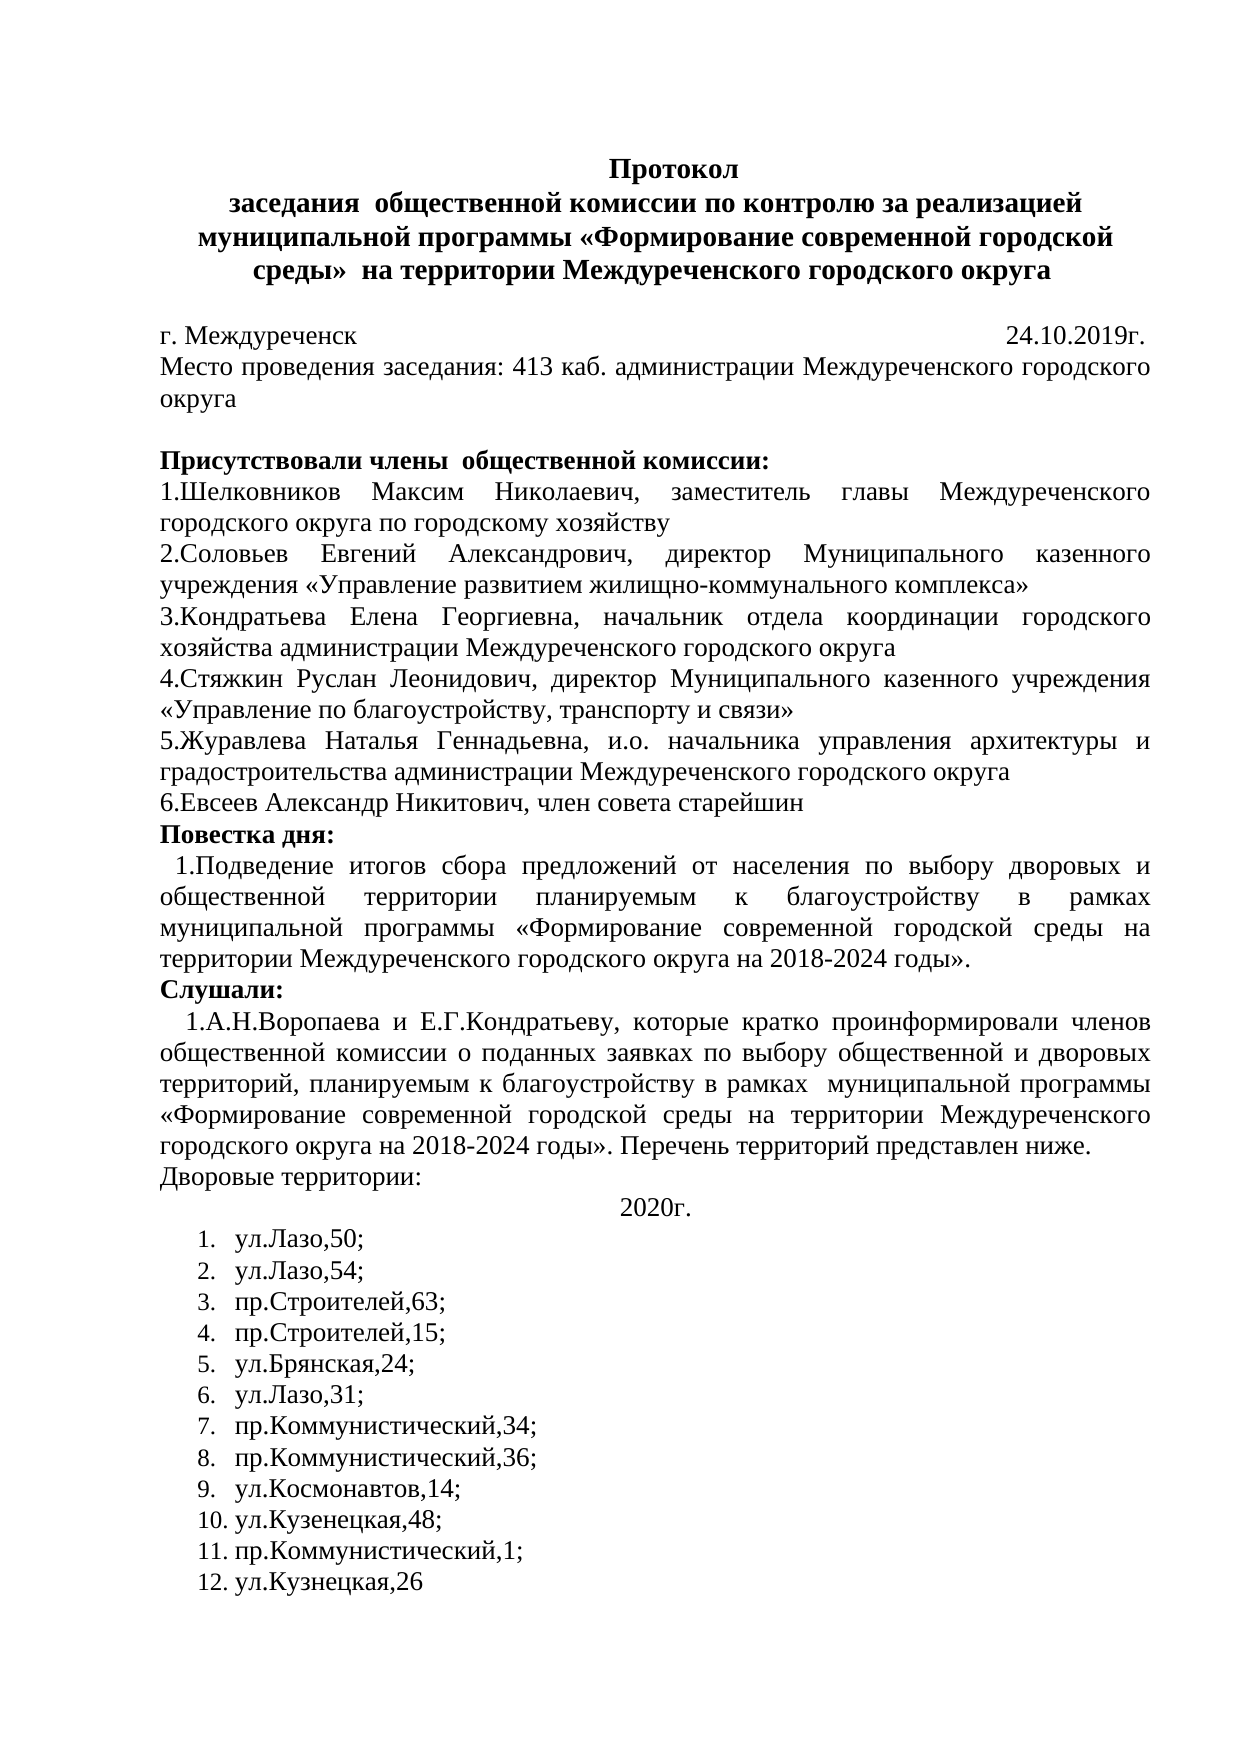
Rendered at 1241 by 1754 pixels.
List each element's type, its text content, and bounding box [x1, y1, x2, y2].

text Слушали: [159, 973, 1152, 1004]
list пр.Коммунистический,1; [197, 1534, 1152, 1565]
text 6.Евсеев Александр Никитович, член совета старейшин [159, 787, 1152, 818]
text 1.Шелковников Максим Николаевич, заместитель главы Междуреченского городского округа по городскому хозяйству [159, 475, 1152, 537]
text заседания общественной комиссии по контролю за реализацией муниципальной программы «Формирование современной городской среды» на территории Междуреченского городского округа [159, 185, 1152, 286]
list ул.Лазо,50; [197, 1223, 1152, 1254]
list ул.Кузнецкая,26 [197, 1565, 1152, 1596]
list пр.Коммунистический,34; [197, 1409, 1152, 1441]
text Дворовые территории: [159, 1160, 1152, 1191]
list ул.Лазо,54; [197, 1254, 1152, 1285]
list ул.Кузенецкая,48; [197, 1503, 1152, 1534]
list пр.Коммунистический,36; [197, 1441, 1152, 1472]
text 1.А.Н.Воропаева и Е.Г.Кондратьеву, которые кратко проинформировали членов общественной комиссии о поданных заявках по выбору общественной и дворовых территорий, планируемым к благоустройству в рамках муниципальной программы «Формирование современной городской среды на территории Междуреченского городского округа на 2018-2024 годы». Перечень территорий представлен ниже. [159, 1004, 1152, 1160]
text г. Междуреченск 24.10.2019г. [159, 319, 1152, 351]
text 2.Соловьев Евгений Александрович, директор Муниципального казенного учреждения «Управление развитием жилищно-коммунального комплекса» [159, 537, 1152, 600]
list ул.Брянская,24; [197, 1347, 1152, 1378]
text 4.Стяжкин Руслан Леонидович, директор Муниципального казенного учреждения «Управление по благоустройству, транспорту и связи» [159, 662, 1152, 724]
text 3.Кондратьева Елена Георгиевна, начальник отдела координации городского хозяйства администрации Междуреченского городского округа [159, 600, 1152, 662]
list ул.Космонавтов,14; [197, 1472, 1152, 1503]
list ул.Лазо,31; [197, 1378, 1152, 1409]
text 2020г. [159, 1191, 1152, 1223]
text Протокол [159, 152, 1152, 185]
text Место проведения заседания: 413 каб. администрации Междуреченского городского округа [159, 351, 1152, 413]
text 1.Подведение итогов сбора предложений от населения по выбору дворовых и общественной территории планируемым к благоустройству в рамках муниципальной программы «Формирование современной городской среды на территории Междуреченского городского округа на 2018-2024 годы». [159, 849, 1152, 973]
text 5.Журавлева Наталья Геннадьевна, и.о. начальника управления архитектуры и градостроительства администрации Междуреченского городского округа [159, 724, 1152, 787]
text Присутствовали члены общественной комиссии: [159, 444, 1152, 475]
text Повестка дня: [159, 818, 1152, 849]
list пр.Строителей,15; [197, 1316, 1152, 1347]
list пр.Строителей,63; [197, 1285, 1152, 1316]
